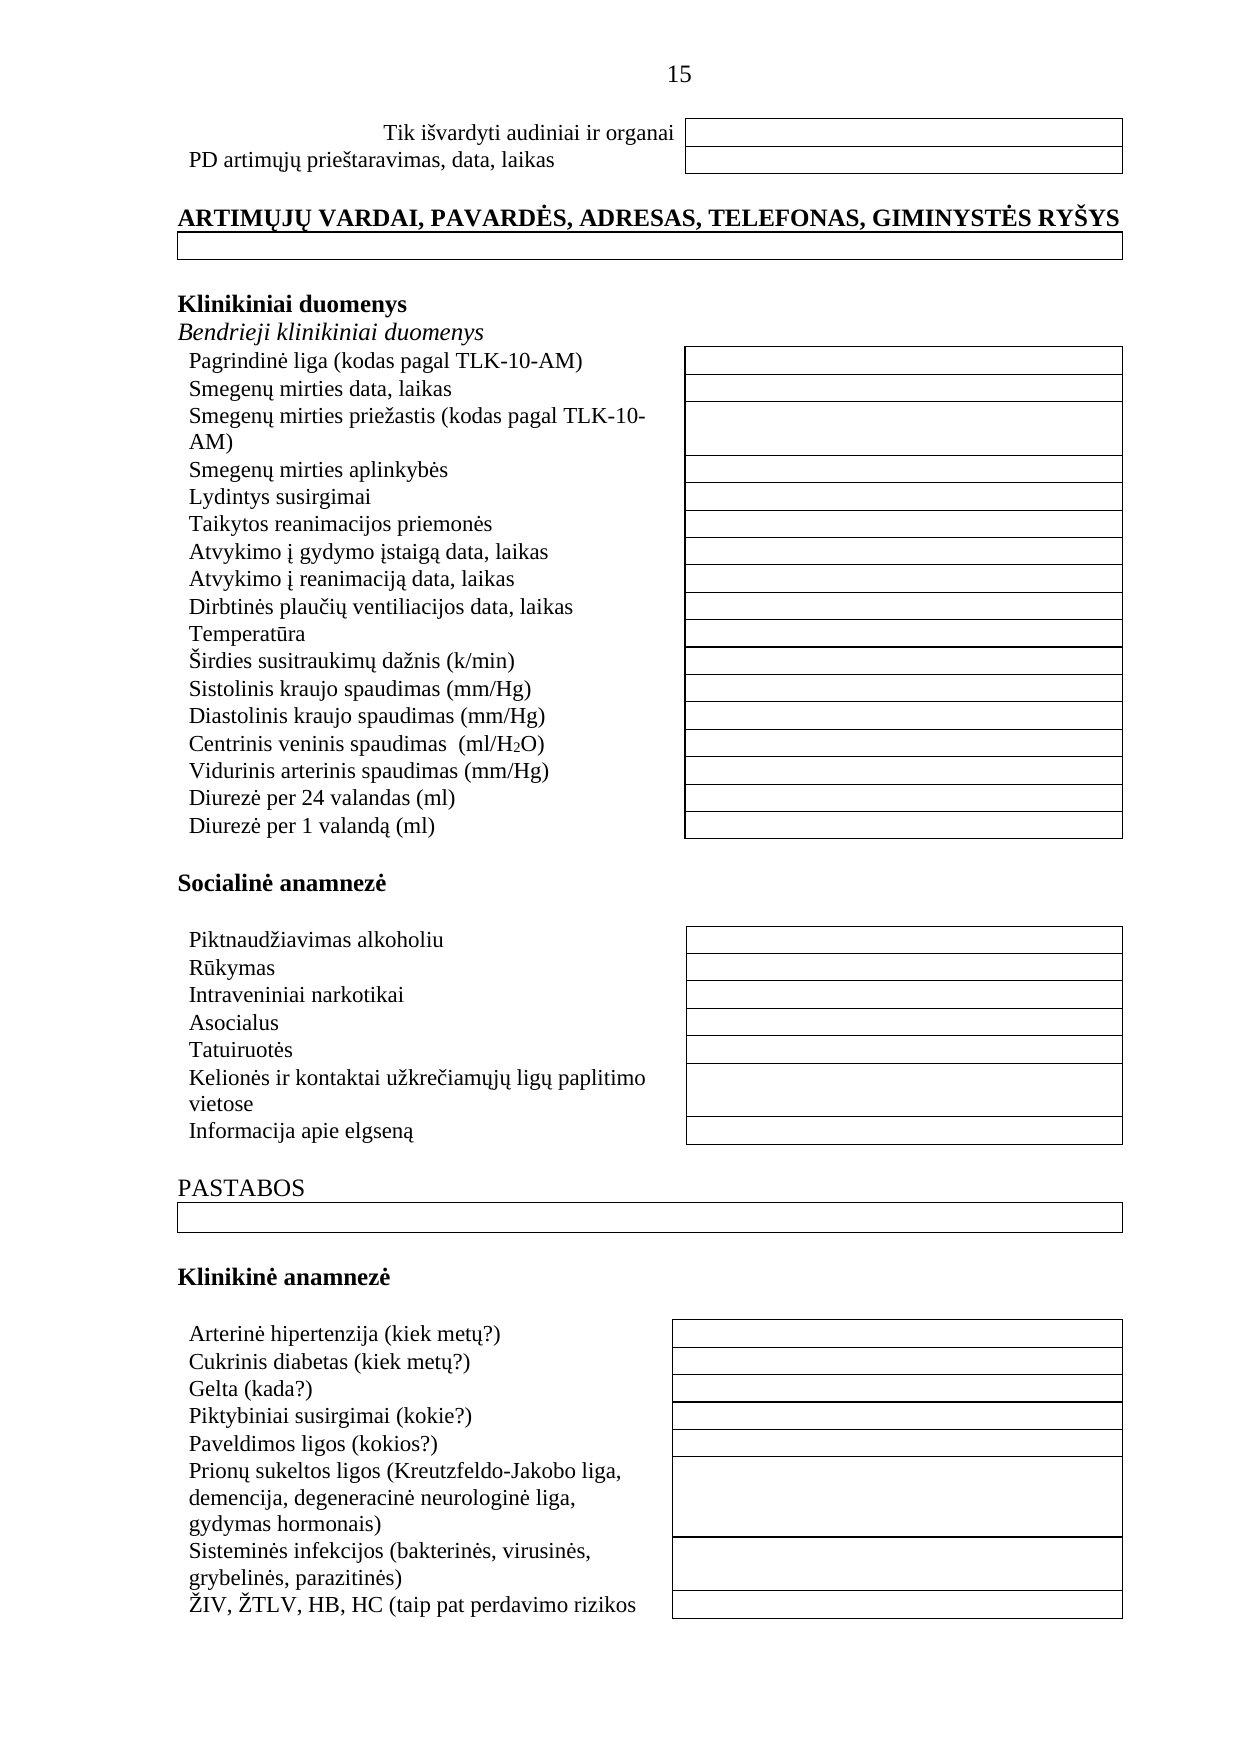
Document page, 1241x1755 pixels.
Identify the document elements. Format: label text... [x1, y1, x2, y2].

table_cell [687, 1036, 1122, 1062]
table_cell [686, 593, 1122, 619]
table_cell PD artimųjų prieštaravimas, data, laikas [177, 146, 685, 173]
table_cell Tik išvardyti audiniai ir organai [177, 118, 685, 146]
table_cell [673, 1591, 1122, 1617]
table_header Piktnaudžiavimas alkoholiu [177, 926, 686, 953]
table_cell Cukrinis diabetas (kiek metų?) [177, 1347, 672, 1374]
text ARTIMŲJŲ VARDAI, PAVARDĖS, ADRESAS, TELEFONAS, GIMINYSTĖS RYŠYS [177, 203, 1181, 231]
table_cell Diurezė per 24 valandas (ml) [177, 784, 684, 811]
text PASTABOS [177, 1173, 1181, 1202]
table_header Arterinė hipertenzija (kiek metų?) [177, 1319, 672, 1347]
table_cell [687, 1117, 1122, 1144]
table_cell Asocialus [177, 1008, 686, 1035]
table_cell Diurezė per 1 valandą (ml) [177, 811, 684, 838]
table_cell [687, 954, 1122, 980]
table_cell [686, 648, 1122, 674]
table_header [687, 927, 1122, 953]
table_cell Prionų sukeltos ligos (Kreutzfeldo-Jakobo liga, demencija, degeneracinė neurologinė liga, gydymas hormonais) [177, 1456, 672, 1536]
table_header [178, 233, 1122, 259]
table_cell [673, 1348, 1122, 1374]
table_cell Temperatūra [177, 619, 684, 646]
table_cell [686, 375, 1122, 401]
table_cell Rūkymas [177, 953, 686, 980]
table_cell Širdies susitraukimų dažnis (k/min) [177, 646, 684, 674]
table_cell [686, 757, 1122, 783]
table_cell Sisteminės infekcijos (bakterinės, virusinės, grybelinės, parazitinės) [177, 1536, 672, 1590]
table_cell Taikytos reanimacijos priemonės [177, 510, 684, 537]
table_cell [686, 538, 1122, 564]
table_header [178, 1203, 1122, 1232]
table_cell Intraveniniai narkotikai [177, 980, 686, 1008]
table_cell Smegenų mirties data, laikas [177, 374, 684, 401]
table_cell [673, 1375, 1122, 1401]
table_cell Kelionės ir kontaktai užkrečiamųjų ligų paplitimo vietose [177, 1063, 686, 1116]
table_header Pagrindinė liga (kodas pagal TLK-10-AM) [177, 346, 684, 373]
table_cell [687, 1009, 1122, 1035]
table_cell [686, 456, 1122, 482]
table_cell Lydintys susirgimai [177, 482, 684, 509]
table_cell Diastolinis kraujo spaudimas (mm/Hg) [177, 701, 684, 729]
table_cell Sistolinis kraujo spaudimas (mm/Hg) [177, 674, 684, 701]
table_cell [686, 785, 1122, 811]
table_cell [686, 565, 1122, 592]
table_cell [686, 119, 1122, 146]
table_cell Piktybiniai susirgimai (kokie?) [177, 1401, 672, 1429]
table_cell Smegenų mirties priežastis (kodas pagal TLK-10-AM) [177, 401, 684, 455]
table_cell [687, 981, 1122, 1008]
table_cell [686, 730, 1122, 756]
table_cell Dirbtinės plaučių ventiliacijos data, laikas [177, 592, 684, 619]
table_cell [673, 1430, 1122, 1456]
table_cell [686, 675, 1122, 701]
table_cell Centrinis veninis spaudimas (ml/H2O) [177, 729, 684, 756]
table_cell [673, 1403, 1122, 1429]
table_cell [687, 1064, 1122, 1116]
text Bendrieji klinikiniai duomenys [177, 317, 1181, 346]
table_cell Smegenų mirties aplinkybės [177, 455, 684, 482]
text Klinikiniai duomenys [177, 289, 1181, 317]
table_cell [686, 812, 1122, 838]
text Klinikinė anamnezė [177, 1262, 1181, 1291]
table_cell [673, 1457, 1122, 1536]
table_header [673, 1320, 1122, 1347]
table_cell [686, 402, 1122, 455]
table_cell Tatuiruotės [177, 1035, 686, 1062]
text Socialinė anamnezė [177, 868, 1181, 897]
table_cell [686, 702, 1122, 729]
table_cell [686, 147, 1122, 173]
table_cell [686, 620, 1122, 646]
table_cell [686, 483, 1122, 509]
table_cell [686, 511, 1122, 537]
table_cell [673, 1538, 1122, 1590]
table_header [686, 347, 1122, 373]
table_cell Gelta (kada?) [177, 1374, 672, 1401]
table_cell ŽIV, ŽTLV, HB, HC (taip pat perdavimo rizikos [177, 1590, 672, 1617]
table_cell Informacija apie elgseną [177, 1116, 686, 1144]
table_cell Paveldimos ligos (kokios?) [177, 1429, 672, 1456]
table_cell Atvykimo į reanimaciją data, laikas [177, 564, 684, 592]
table_cell Atvykimo į gydymo įstaigą data, laikas [177, 537, 684, 564]
table_cell Vidurinis arterinis spaudimas (mm/Hg) [177, 756, 684, 783]
